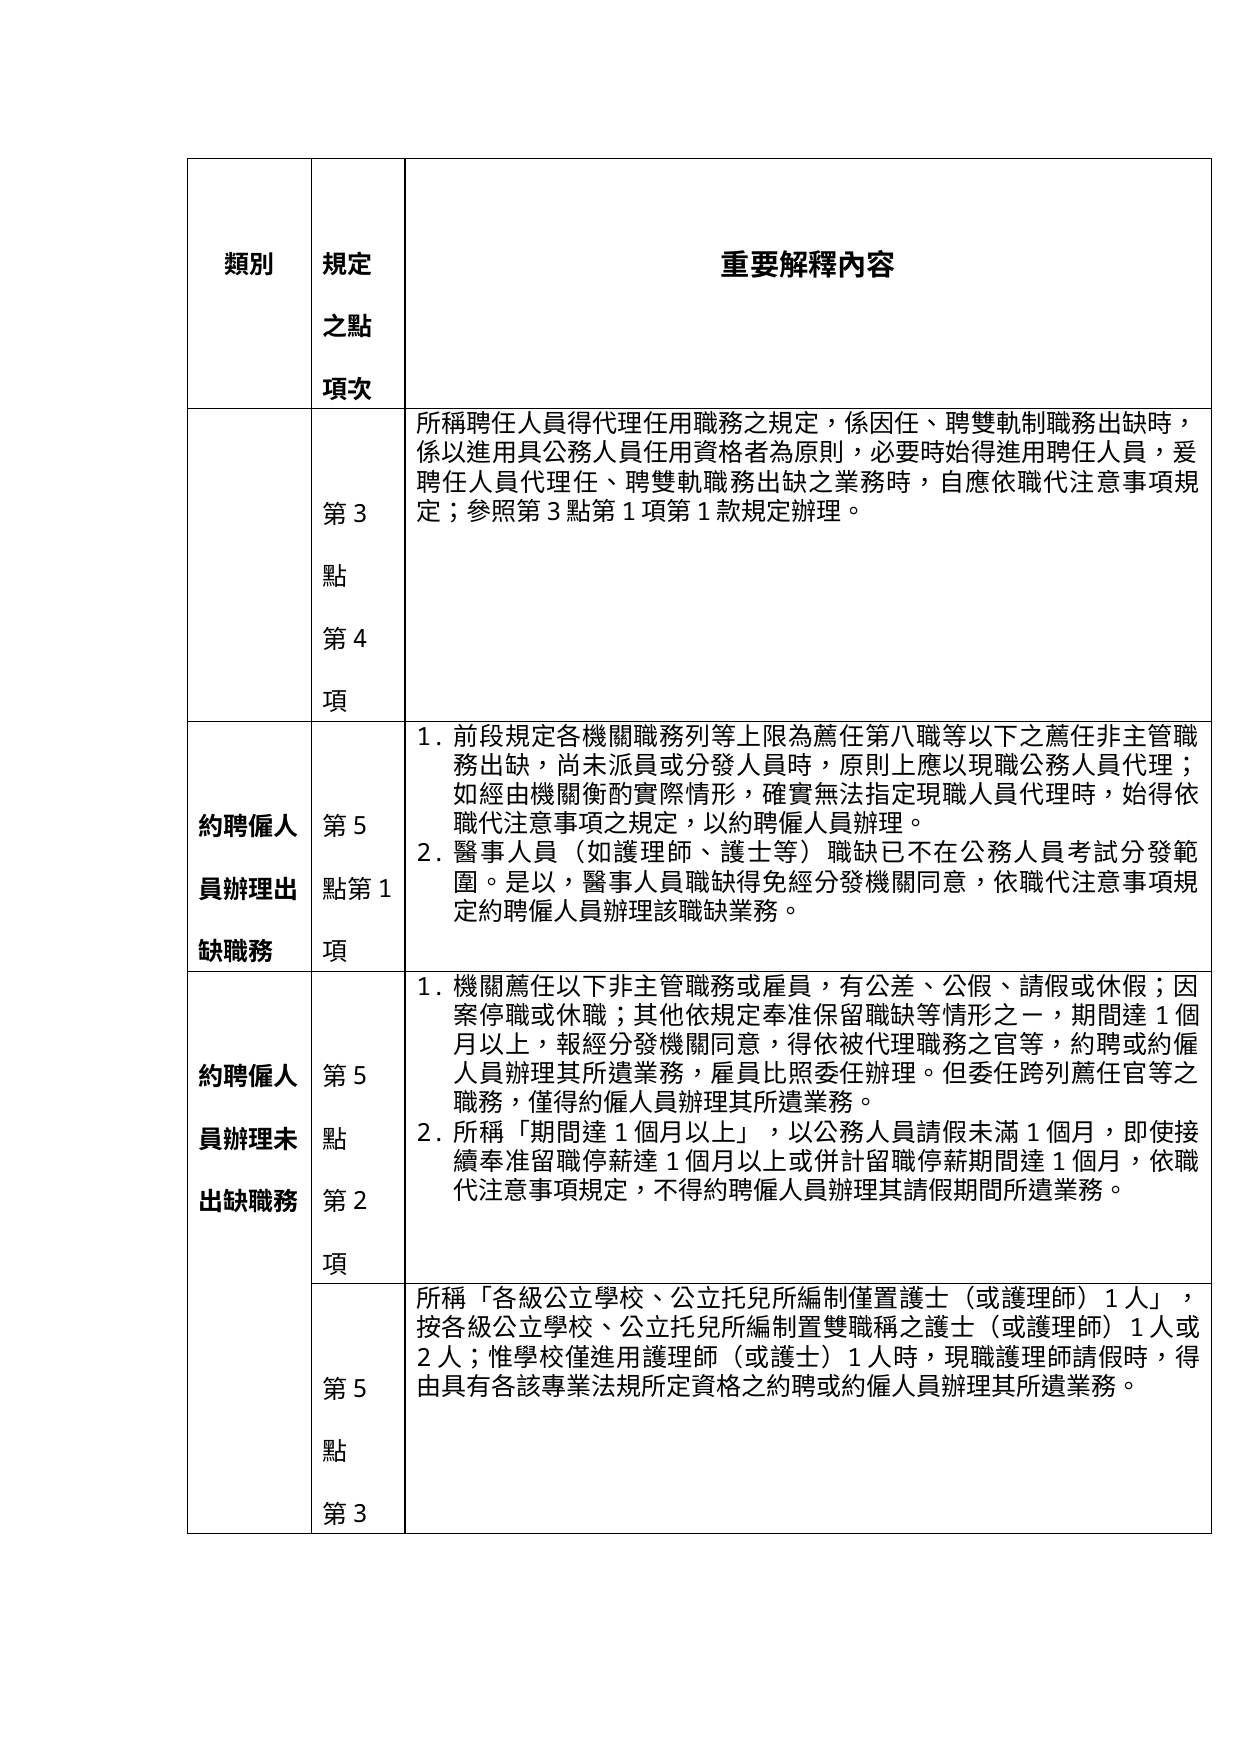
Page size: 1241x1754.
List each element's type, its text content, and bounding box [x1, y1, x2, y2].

table_cell 所稱「各級公立學校、公立托兒所編制僅置護士（或護理師）1人」，按各級公立學校、公立托兒所編制置雙職稱之護士（或護理師）1人或2人；惟學校僅進用護理師（或護士）1人時，現職護理師請假時，得由具有各該專業法規所定資格之約聘或約僱人員辦理其所遺業務。 [406, 1284, 1211, 1533]
table_cell [188, 409, 311, 721]
table_header 類別 [188, 159, 311, 408]
table_cell 約聘僱人員辦理出缺職務 [188, 722, 311, 971]
table_cell 所稱聘任人員得代理任用職務之規定，係因任、聘雙軌制職務出缺時，係以進用具公務人員任用資格者為原則，必要時始得進用聘任人員，爰聘任人員代理任、聘雙軌職務出缺之業務時，自應依職代注意事項規定；參照第3點第1項第1款規定辦理。 [406, 409, 1211, 721]
table_cell 約聘僱人員辦理未出缺職務 [188, 972, 311, 1533]
table_cell 第3點 第4項 [312, 409, 404, 721]
table_header 規定之點項次 [312, 159, 404, 408]
table_cell 機關薦任以下非主管職務或雇員，有公差、公假、請假或休假；因案停職或休職；其他依規定奉准保留職缺等情形之ㄧ，期間達1個月以上，報經分發機關同意，得依被代理職務之官等，約聘或約僱人員辦理其所遺業務，雇員比照委任辦理。但委任跨列薦任官等之職務，僅得約僱人員辦理其所遺業務。 所稱「期間達1個月以上」，以公務人員請假未滿1個月，即使接續奉准留職停薪達1個月以上或併計留職停薪期間達1個月，依職代注意事項規定，不得約聘僱人員辦理其請假期間所遺業務。 [406, 972, 1211, 1283]
table_cell 第5點第1項 [312, 722, 404, 971]
table_cell 第5點 第3 [312, 1284, 404, 1533]
table_header 重要解釋內容 [406, 159, 1211, 408]
table_cell 前段規定各機關職務列等上限為薦任第八職等以下之薦任非主管職務出缺，尚未派員或分發人員時，原則上應以現職公務人員代理；如經由機關衡酌實際情形，確實無法指定現職人員代理時，始得依職代注意事項之規定，以約聘僱人員辦理。 醫事人員（如護理師、護士等）職缺已不在公務人員考試分發範圍。是以，醫事人員職缺得免經分發機關同意，依職代注意事項規定約聘僱人員辦理該職缺業務。 [406, 722, 1211, 971]
table_cell 第5點 第2項 [312, 972, 404, 1283]
